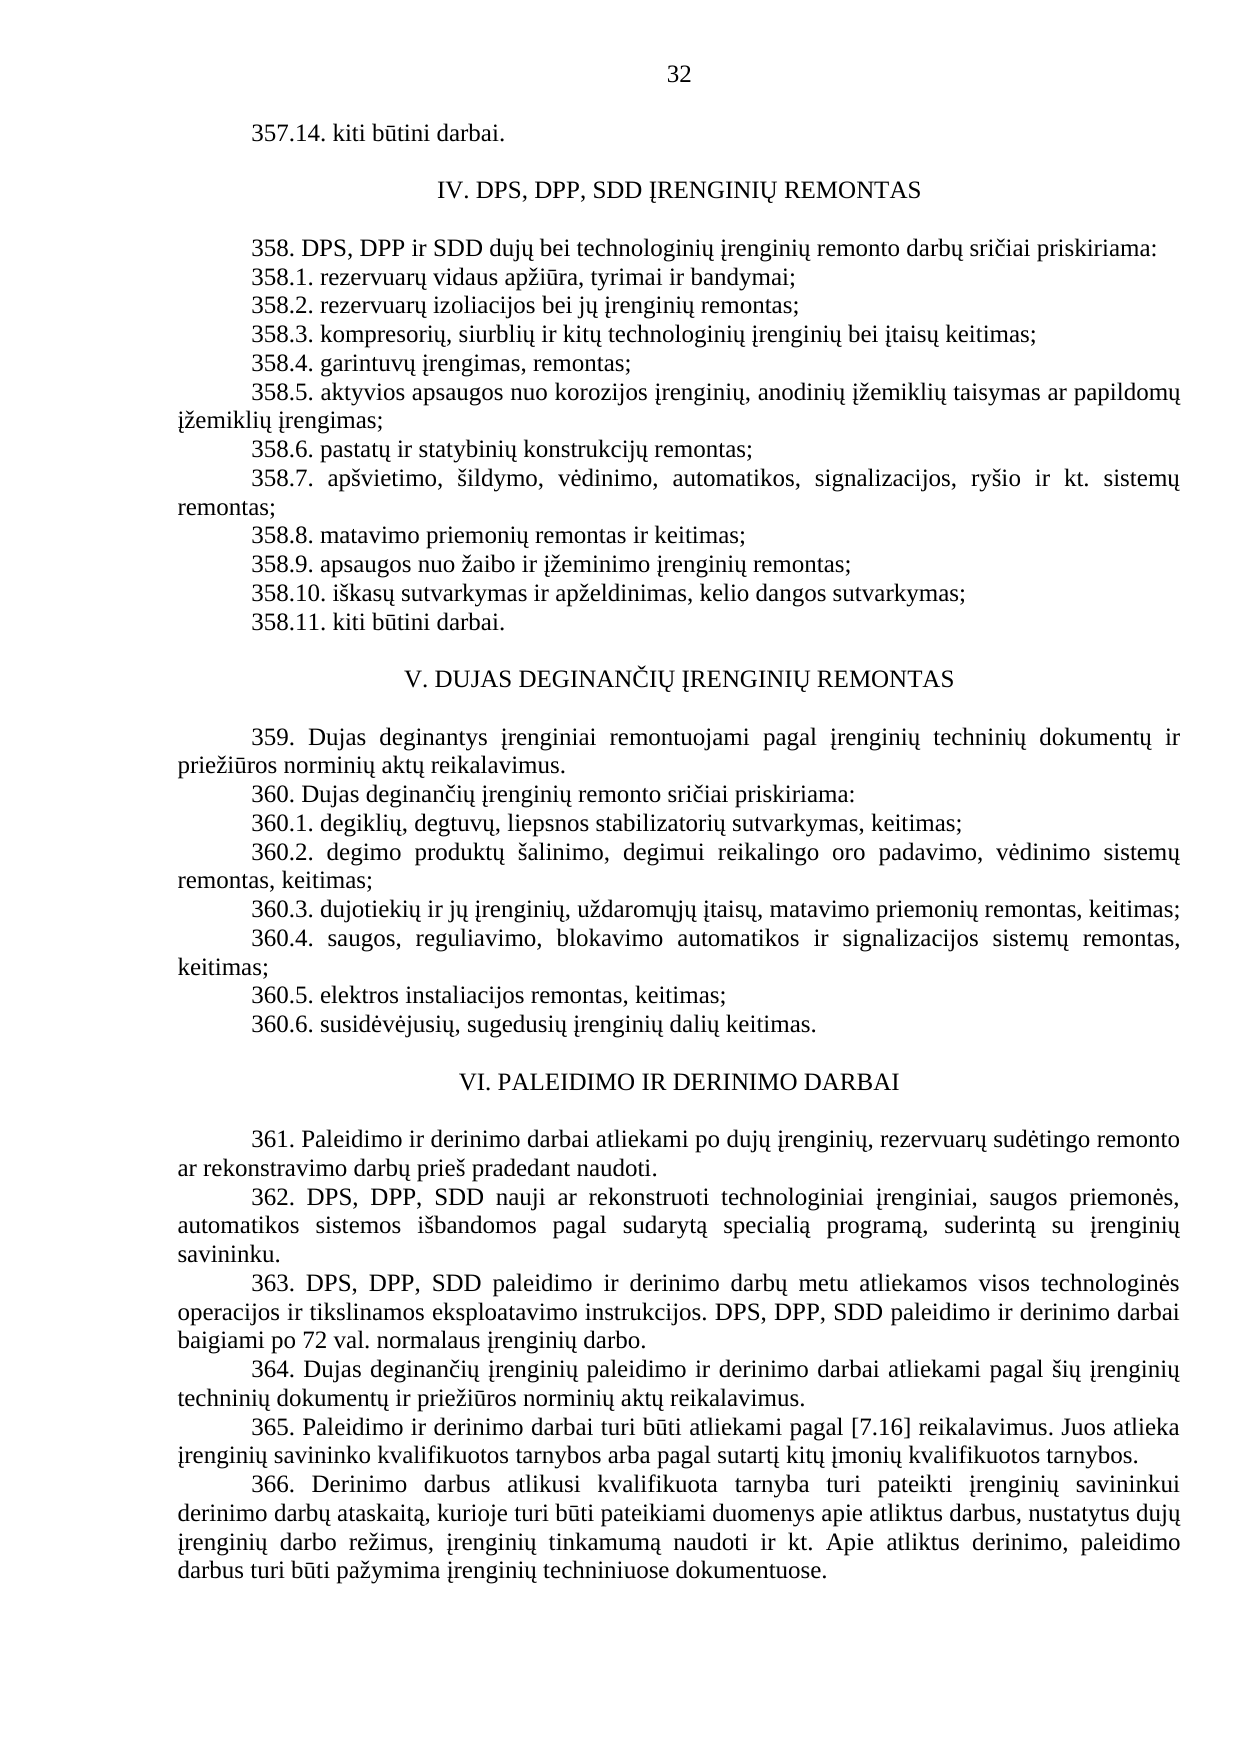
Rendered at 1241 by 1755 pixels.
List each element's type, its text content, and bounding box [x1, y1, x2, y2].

text 360.6. susidėvėjusių, sugedusių įrenginių dalių keitimas. [177, 1009, 1181, 1038]
text 360.1. degiklių, degtuvų, liepsnos stabilizatorių sutvarkymas, keitimas; [177, 808, 1181, 837]
text 360.4. saugos, reguliavimo, blokavimo automatikos ir signalizacijos sistemų remontas, keitimas; [177, 923, 1181, 981]
text 358.8. matavimo priemonių remontas ir keitimas; [177, 521, 1181, 549]
text 361. Paleidimo ir derinimo darbai atliekami po dujų įrenginių, rezervuarų sudėtingo remonto ar rekonstravimo darbų prieš pradedant naudoti. [177, 1124, 1181, 1182]
text 360. Dujas deginančių įrenginių remonto sričiai priskiriama: [177, 779, 1181, 808]
text 360.3. dujotiekių ir jų įrenginių, uždaromųjų įtaisų, matavimo priemonių remontas, keitimas; [177, 894, 1181, 923]
text 363. DPS, DPP, SDD paleidimo ir derinimo darbų metu atliekamos visos technologinės operacijos ir tikslinamos eksploatavimo instrukcijos. DPS, DPP, SDD paleidimo ir derinimo darbai baigiami po 72 val. normalaus įrenginių darbo. [177, 1268, 1181, 1354]
text 358.5. aktyvios apsaugos nuo korozijos įrenginių, anodinių įžemiklių taisymas ar papildomų įžemiklių įrengimas; [177, 377, 1181, 434]
text 366. Derinimo darbus atlikusi kvalifikuota tarnyba turi pateikti įrenginių savininkui derinimo darbų ataskaitą, kurioje turi būti pateikiami duomenys apie atliktus darbus, nustatytus dujų įrenginių darbo režimus, įrenginių tinkamumą naudoti ir kt. Apie atliktus derinimo, paleidimo darbus turi būti pažymima įrenginių techniniuose dokumentuose. [177, 1469, 1181, 1584]
text 357.14. kiti būtini darbai. [177, 118, 1181, 147]
text 358.10. iškasų sutvarkymas ir apželdinimas, kelio dangos sutvarkymas; [177, 578, 1181, 607]
text IV. DPS, DPP, SDD ĮRENGINIŲ REMONTAS [177, 176, 1181, 204]
text 360.5. elektros instaliacijos remontas, keitimas; [177, 981, 1181, 1009]
text 358.1. rezervuarų vidaus apžiūra, tyrimai ir bandymai; [177, 262, 1181, 291]
text 358.4. garintuvų įrengimas, remontas; [177, 348, 1181, 377]
text VI. PALEIDIMO IR DERINIMO DARBAI [177, 1067, 1181, 1096]
text 358.7. apšvietimo, šildymo, vėdinimo, automatikos, signalizacijos, ryšio ir kt. sistemų remontas; [177, 463, 1181, 521]
text 364. Dujas deginančių įrenginių paleidimo ir derinimo darbai atliekami pagal šių įrenginių techninių dokumentų ir priežiūros norminių aktų reikalavimus. [177, 1354, 1181, 1412]
text 358.6. pastatų ir statybinių konstrukcijų remontas; [177, 434, 1181, 463]
text 358. DPS, DPP ir SDD dujų bei technologinių įrenginių remonto darbų sričiai priskiriama: [177, 233, 1181, 262]
text 365. Paleidimo ir derinimo darbai turi būti atliekami pagal [7.16] reikalavimus. Juos atlieka įrenginių savininko kvalifikuotos tarnybos arba pagal sutartį kitų įmonių kvalifikuotos tarnybos. [177, 1412, 1181, 1469]
text 360.2. degimo produktų šalinimo, degimui reikalingo oro padavimo, vėdinimo sistemų remontas, keitimas; [177, 837, 1181, 894]
text 359. Dujas deginantys įrenginiai remontuojami pagal įrenginių techninių dokumentų ir priežiūros norminių aktų reikalavimus. [177, 722, 1181, 779]
text 358.11. kiti būtini darbai. [177, 607, 1181, 636]
text 358.3. kompresorių, siurblių ir kitų technologinių įrenginių bei įtaisų keitimas; [177, 319, 1181, 348]
text 362. DPS, DPP, SDD nauji ar rekonstruoti technologiniai įrenginiai, saugos priemonės, automatikos sistemos išbandomos pagal sudarytą specialią programą, suderintą su įrenginių savininku. [177, 1182, 1181, 1268]
text 358.2. rezervuarų izoliacijos bei jų įrenginių remontas; [177, 291, 1181, 319]
text 358.9. apsaugos nuo žaibo ir įžeminimo įrenginių remontas; [177, 549, 1181, 578]
text V. DUJAS DEGINANČIŲ ĮRENGINIŲ REMONTAS [177, 664, 1181, 693]
